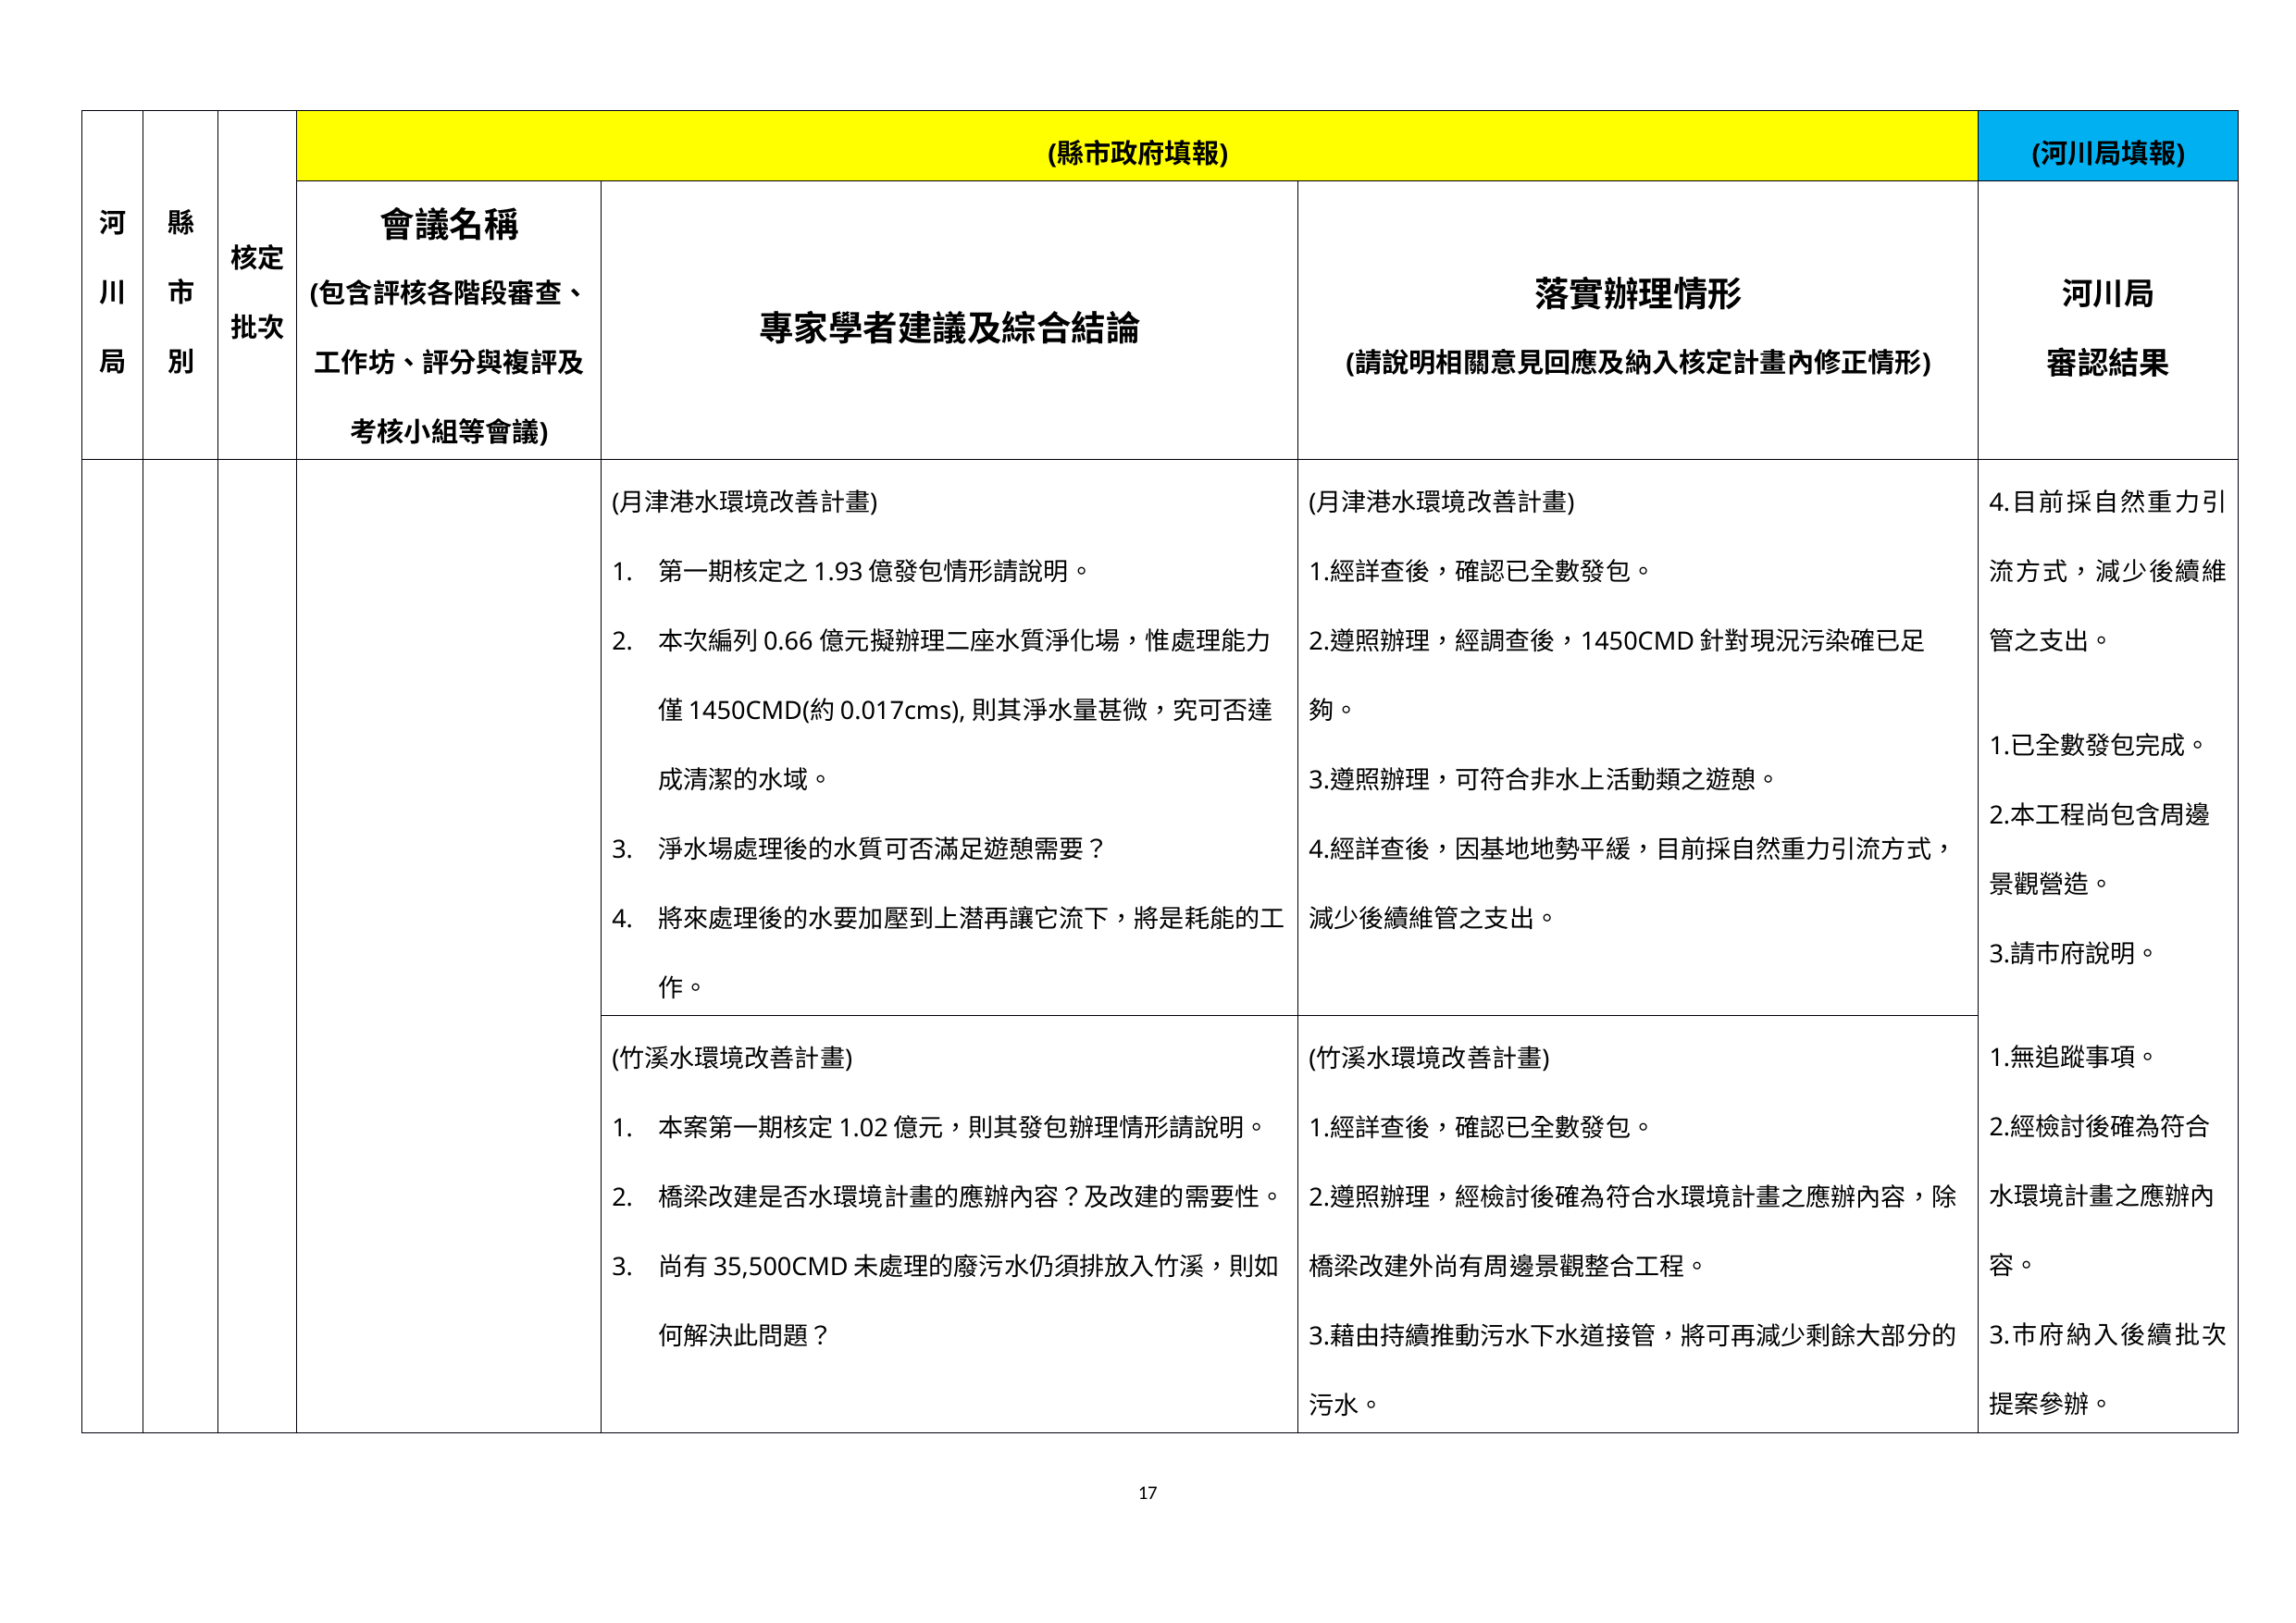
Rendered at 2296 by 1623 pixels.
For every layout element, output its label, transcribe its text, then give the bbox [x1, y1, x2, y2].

table_cell (竹溪水環境改善計畫) 本案第一期核定1.02億元，則其發包辦理情形請說明。 橋梁改建是否水環境計畫的應辦內容？及改建的需要性。 尚有35,500CMD未處理的廢污水仍須排放入竹溪，則如何解決此問題？ [602, 1016, 1297, 1432]
table_cell 第 二 批 [218, 460, 296, 1432]
table_cell [143, 460, 217, 1432]
table_cell 河川局 審認結果 [1979, 181, 2238, 459]
table_header (縣市政府填報) [297, 111, 1978, 180]
table_cell (月津港水環境改善計畫) 第一期核定之1.93億發包情形請說明。 本次編列0.66 億元擬辦理二座水質淨化場，惟處理能力僅1450CMD(約0.017cms), 則其淨水量甚微，究可否達成清潔的水域。 淨水場處理後的水質可否滿足遊憩需要？ 將來處理後的水要加壓到上潜再讓它流下，將是耗能的工作。 [602, 460, 1297, 1015]
table_cell 落實辦理情形 (請說明相關意見回應及納入核定計畫內修正情形) [1298, 181, 1978, 459]
table_header 縣市別 [143, 111, 217, 459]
table_cell (月津港水環境改善計畫) 1.經詳查後，確認已全數發包。 2.遵照辦理，經調查後，1450CMD針對現況污染確已足夠。 3.遵照辦理，可符合非水上活動類之遊憩。 4.經詳查後，因基地地勢平緩，目前採自然重力引流方式，減少後續維管之支出。 [1298, 460, 1978, 1015]
table_cell [82, 460, 143, 1432]
table_header 河川局 [82, 111, 143, 459]
table_header 核定批次 [218, 111, 296, 459]
table_cell [297, 460, 601, 1432]
table_header (河川局填報) [1979, 111, 2238, 180]
table_cell 會議名稱 (包含評核各階段審查、工作坊、評分與複評及考核小組等會議) [297, 181, 601, 459]
table_cell 4.目前採自然重力引流方式，減少後續維管之支出。 1.已全數發包完成。 2.本工程尚包含周邊景觀營造。 3.請巿府說明。 1.無追蹤事項。 2.經檢討後確為符合水環境計畫之應辦內容。 3.巿府納入後續批次提案參辦。 [1979, 460, 2238, 1432]
table_cell 專家學者建議及綜合結論 [602, 181, 1297, 459]
table_cell (竹溪水環境改善計畫) 1.經詳查後，確認已全數發包。 2.遵照辦理，經檢討後確為符合水環境計畫之應辦內容，除橋梁改建外尚有周邊景觀整合工程。 3.藉由持續推動污水下水道接管，將可再減少剩餘大部分的污水。 [1298, 1016, 1978, 1432]
